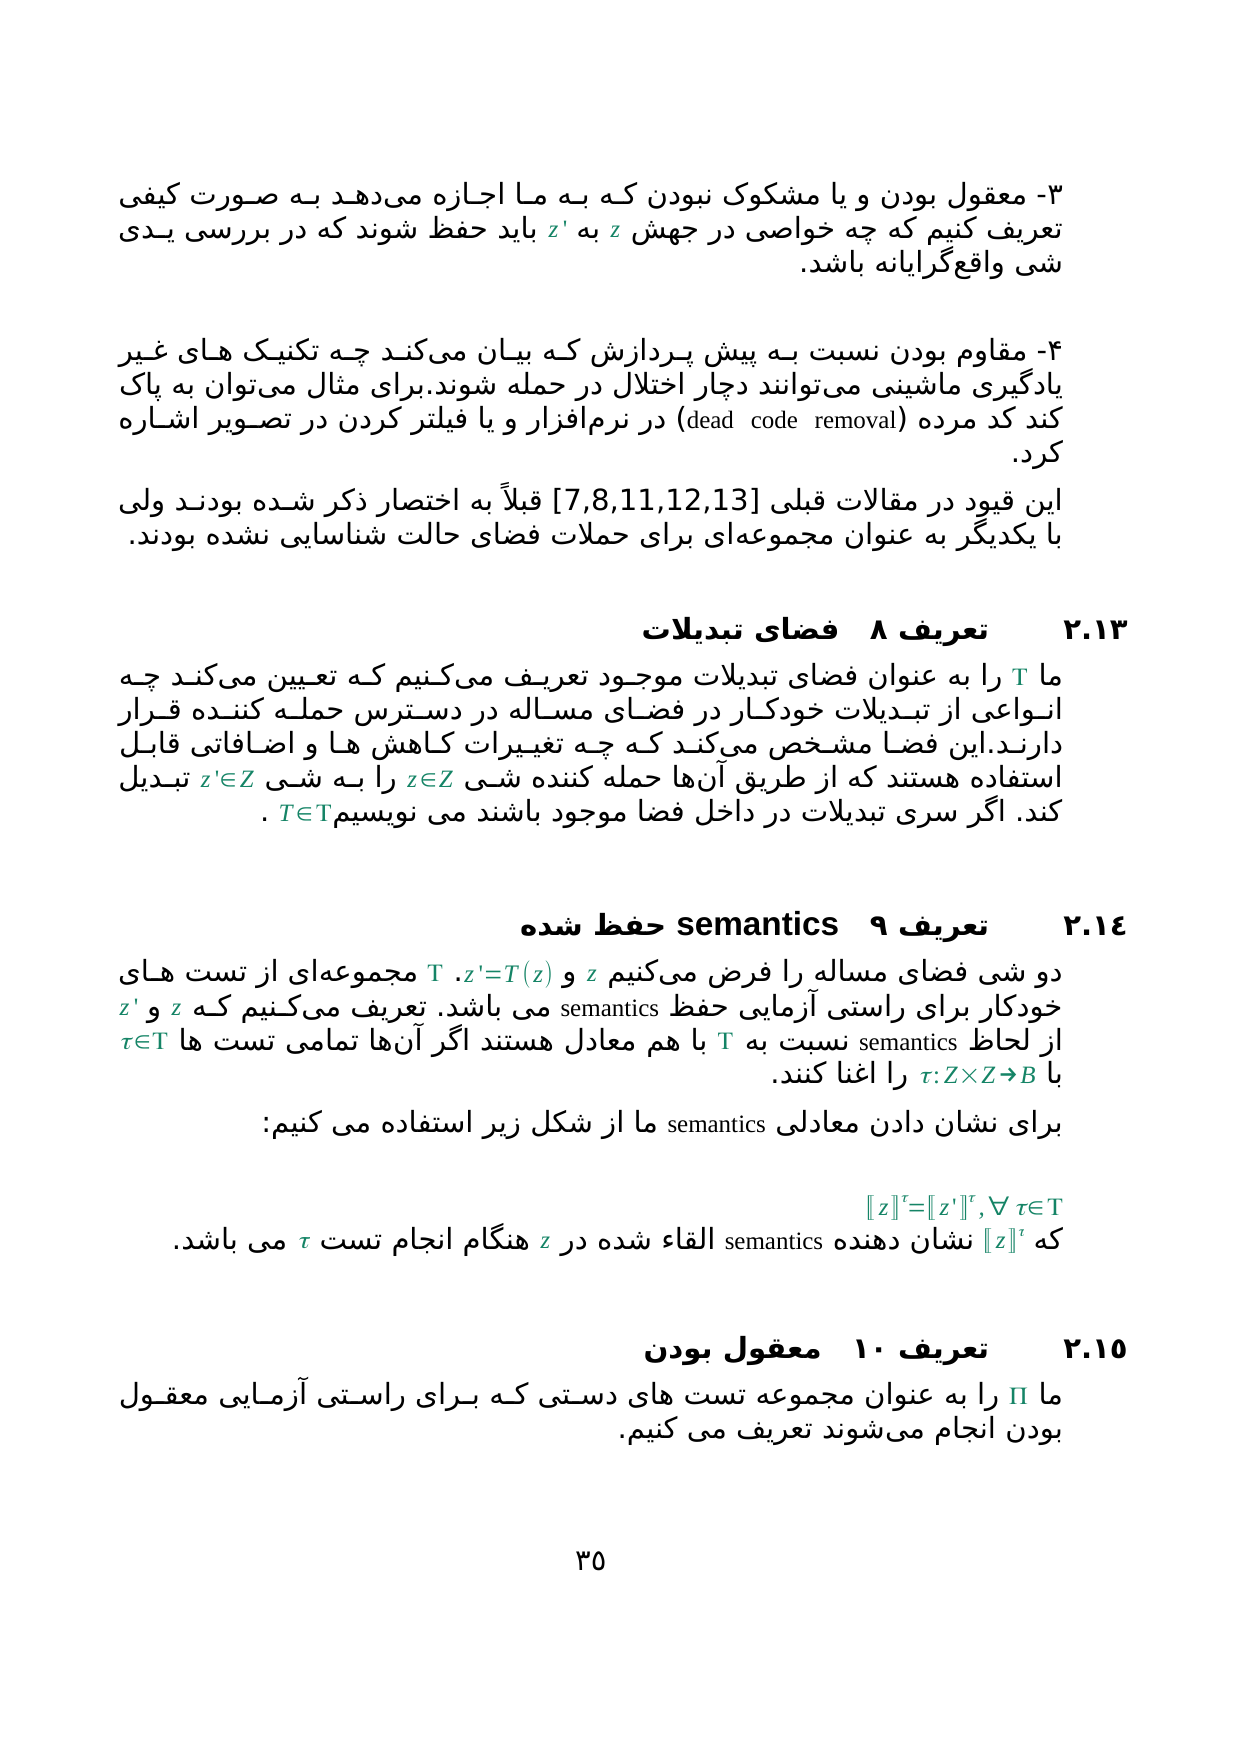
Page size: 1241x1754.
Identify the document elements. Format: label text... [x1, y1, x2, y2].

text که نشان دهنده semantics القاء شده در هنگام انجام تست می باشد. [118, 1222, 1063, 1256]
text ۳- معقول بودن و یا مشکوک نبودن که به ما اجازه می‌دهد به صورت کیفی تعریف کنیم که چه خواصی در جهش به باید حفظ شوند که در بررسی یدی شی واقع‌گرایانه باشد. [118, 177, 1063, 279]
text ما را به عنوان مجموعه تست های دستی که برای راستی آزمایی معقول بودن انجام می‌شوند تعریف می کنیم. [118, 1378, 1063, 1446]
subtitle تعریف ۱۰ معقول بودن [118, 1331, 1063, 1365]
text ما را به عنوان فضای تبدیلات موجود تعریف می‌کنیم که تعیین می‌کند چه انواعی از تبدیلات خودکار در فضای مساله در دسترس حمله کننده قرار دارند.این فضا مشخص می‌کند که چه تغییرات کاهش ها و اضافاتی قابل استفاده هستند که از طریق آن‌ها حمله کننده شی را به شی تبدیل کند. اگر سری تبدیلات در داخل فضا موجود باشند می نویسیم . [118, 659, 1063, 828]
subtitle تعریف ۸ فضای تبدیلات [118, 612, 1063, 646]
text دو شی فضای مساله را فرض می‌کنیم و . مجموعه‌ای از تست های خودکار برای راستی آزمایی حفظ semantics می باشد. تعریف می‌کنیم که و از لحاظ semantics نسبت به با هم معادل هستند اگر آن‌ها تمامی تست ها با را اغنا کنند. [118, 954, 1063, 1091]
text ۴- مقاوم بودن نسبت به پیش پردازش که بیان می‌کند چه تکنیک های غیر یادگیری ماشینی می‌توانند دچار اختلال در حمله شوند.برای مثال می‌توان به پاک کند کد مرده (dead code removal) در نرم‌افزار و یا فیلتر کردن در تصویر اشاره کرد. [118, 333, 1063, 469]
text برای نشان دادن معادلی semantics ما از شکل زیر استفاده می کنیم: [118, 1105, 1063, 1139]
subtitle تعریف ۹ semantics حفظ شده [118, 903, 1063, 942]
text این قیود در مقالات قبلی [7,8,11,12,13] قبلاً به اختصار ذکر شده بودند ولی با یکدیگر به عنوان مجموعه‌ای برای حملات فضای حالت شناسایی نشده بودند. [118, 484, 1063, 552]
